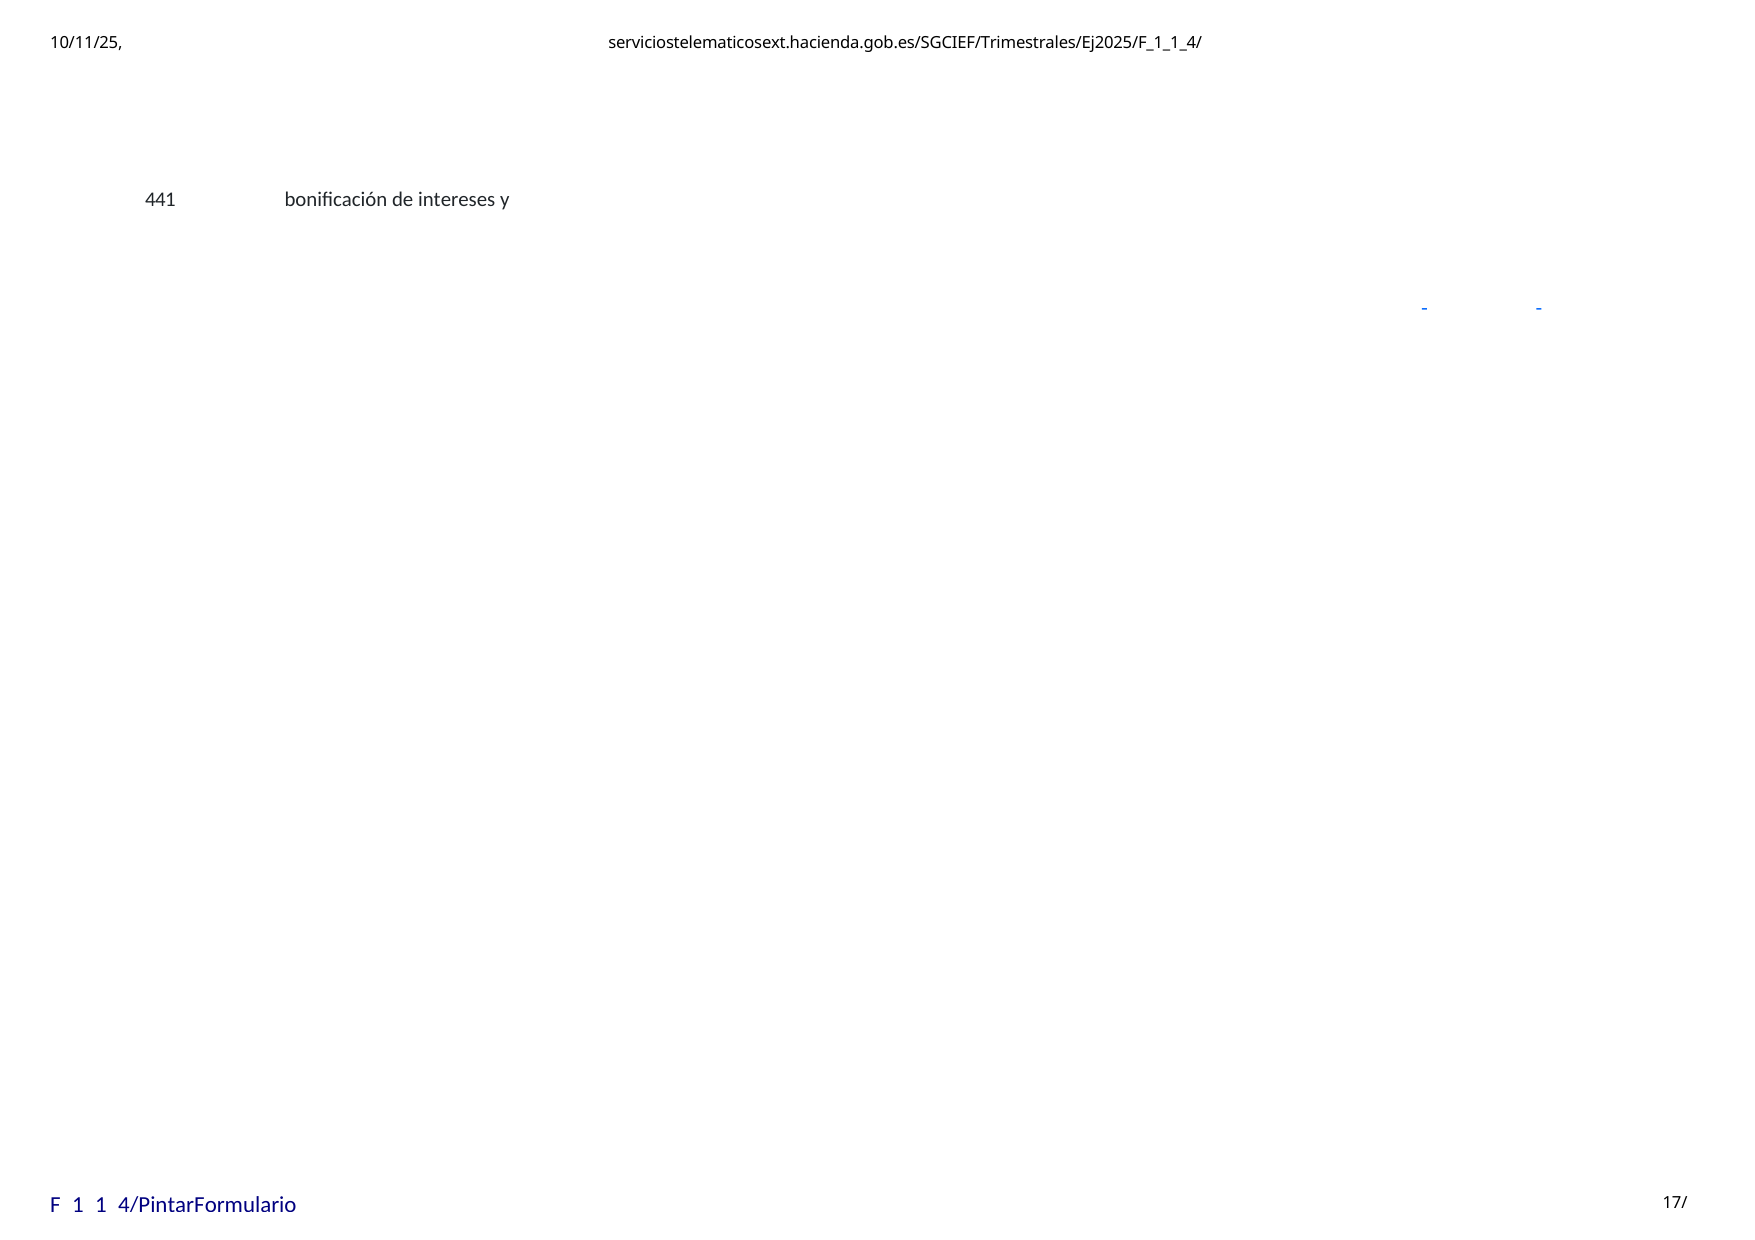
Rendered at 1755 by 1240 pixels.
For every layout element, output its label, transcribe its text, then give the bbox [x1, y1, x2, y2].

text 441 bonificación de intereses y [145, 187, 1710, 212]
